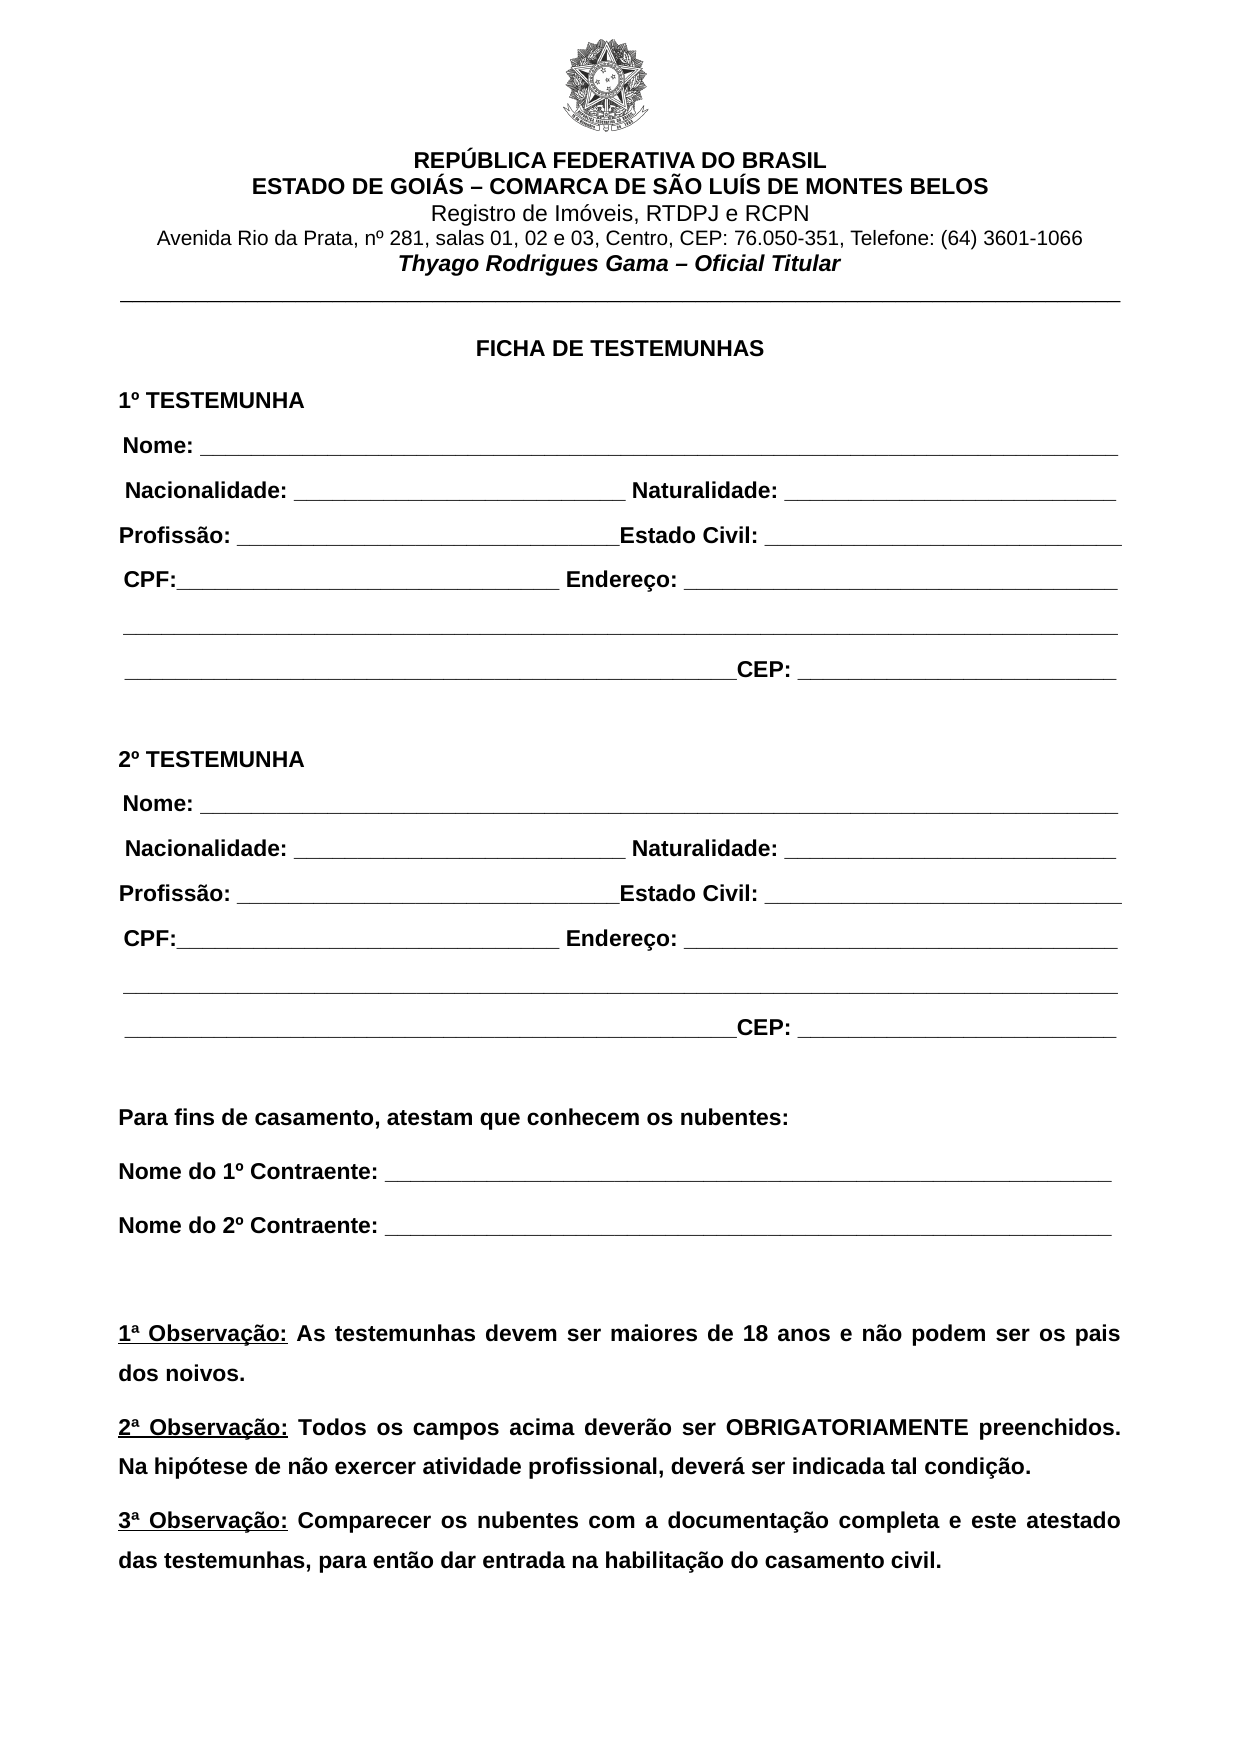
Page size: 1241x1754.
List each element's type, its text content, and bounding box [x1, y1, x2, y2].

text Profissão: ______________________________Estado Civil: ____________________________ [118, 522, 1122, 548]
text 1ª Observação: As testemunhas devem ser maiores de 18 anos e não podem ser os pais dos noivos. [118, 1320, 1122, 1386]
text Nome do 1º Contraente: _________________________________________________________ [118, 1158, 1122, 1184]
text Nome do 2º Contraente: _________________________________________________________ [118, 1212, 1122, 1238]
text 3ª Observação: Comparecer os nubentes com a documentação completa e este atestado das testemunhas, para então dar entrada na habilitação do casamento civil. [118, 1507, 1122, 1573]
text Profissão: ______________________________Estado Civil: ____________________________ [118, 880, 1122, 906]
text ______________________________________________________________________________ [118, 969, 1122, 996]
text ________________________________________________CEP: _________________________ [118, 1014, 1122, 1041]
text FICHA DE TESTEMUNHAS [118, 334, 1122, 361]
text ________________________________________________CEP: _________________________ [118, 656, 1122, 682]
text Nome: ________________________________________________________________________ [118, 432, 1122, 458]
text ______________________________________________________________________________ [118, 611, 1122, 637]
text CPF:______________________________ Endereço: __________________________________ [118, 925, 1122, 951]
text Nacionalidade: __________________________ Naturalidade: __________________________ [118, 835, 1122, 861]
text 1º TESTEMUNHA [118, 387, 1122, 413]
text CPF:______________________________ Endereço: __________________________________ [118, 566, 1122, 593]
picture [563, 39, 649, 132]
text 2º TESTEMUNHA [118, 746, 1122, 772]
text 2ª Observação: Todos os campos acima deverão ser OBRIGATORIAMENTE preenchidos. Na hipótese de não exercer atividade profissional, deverá ser indicada tal condição. [118, 1414, 1122, 1479]
text Nacionalidade: __________________________ Naturalidade: __________________________ [118, 477, 1122, 503]
text Nome: ________________________________________________________________________ [118, 790, 1122, 817]
text Para fins de casamento, atestam que conhecem os nubentes: [118, 1104, 1122, 1130]
